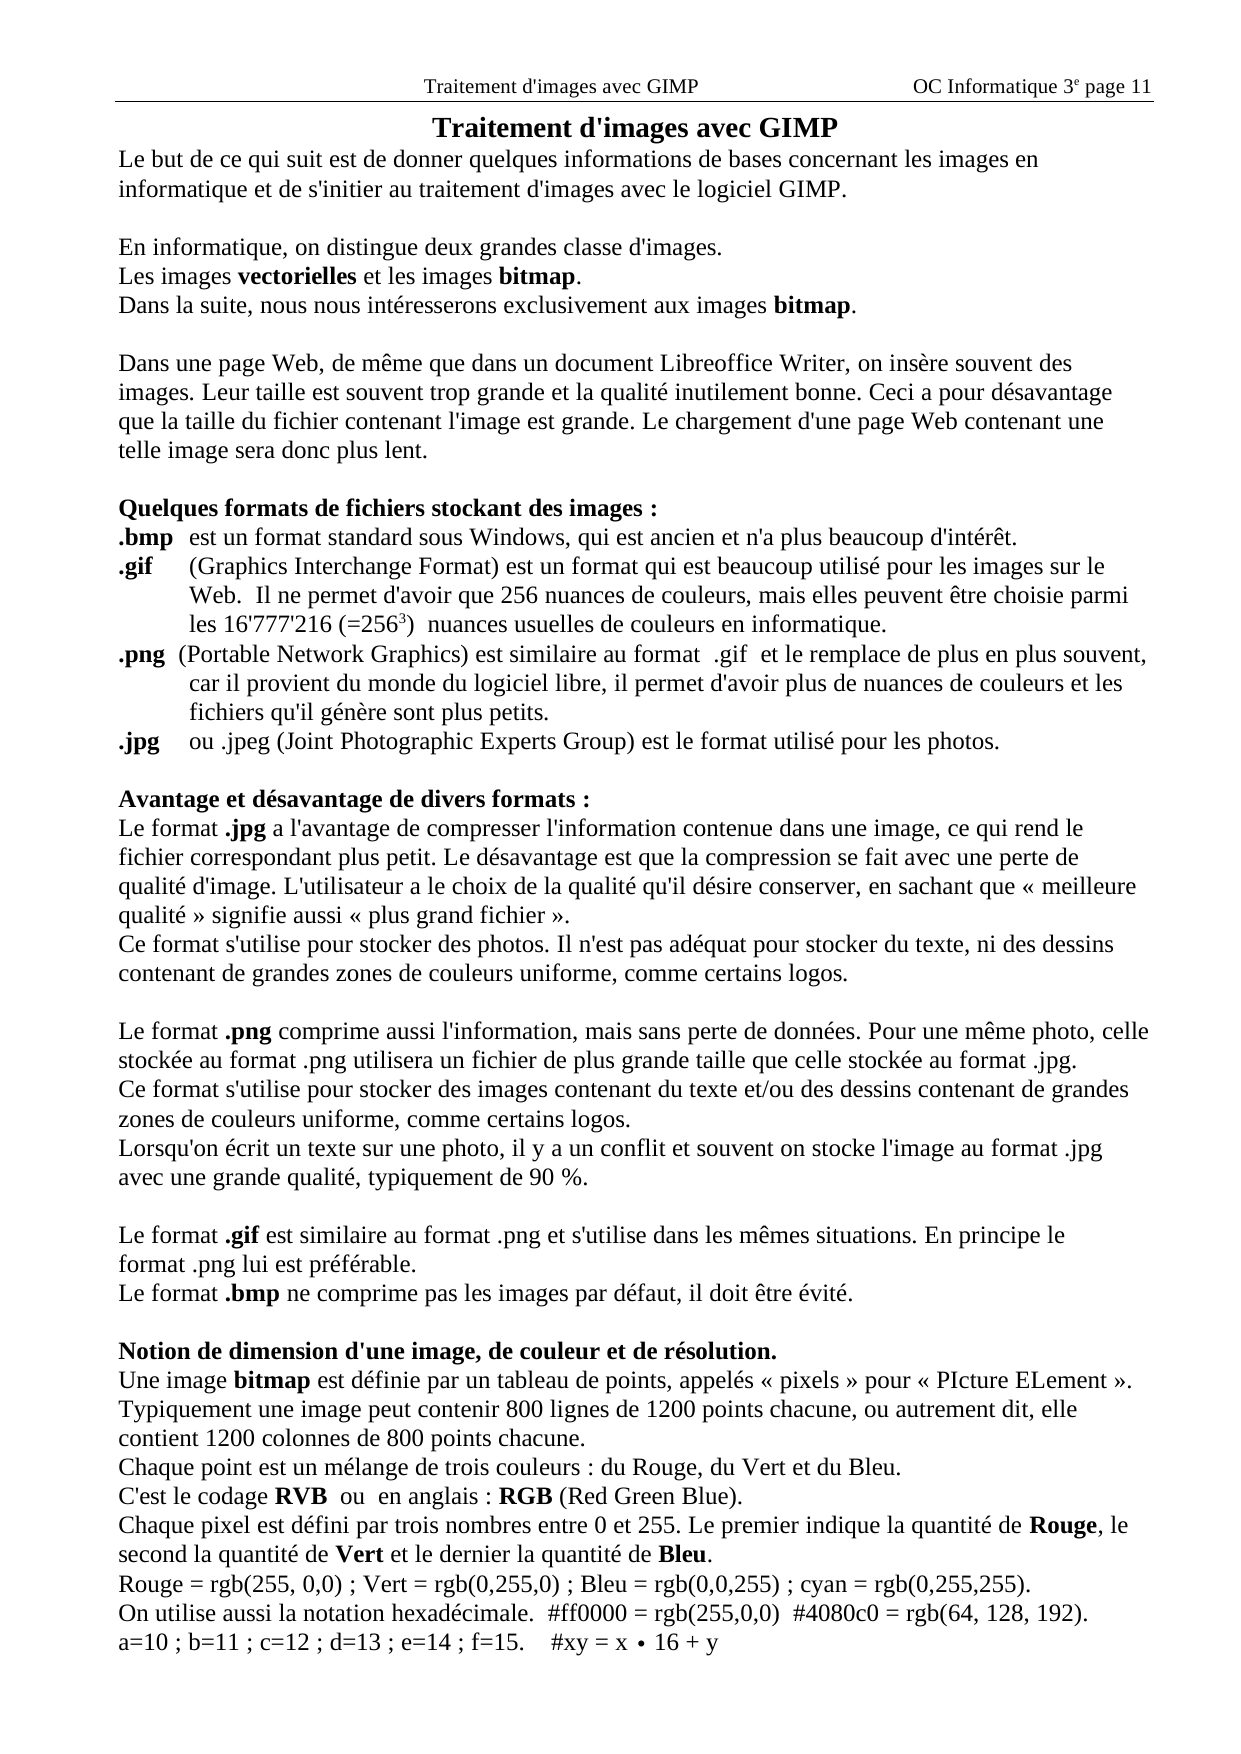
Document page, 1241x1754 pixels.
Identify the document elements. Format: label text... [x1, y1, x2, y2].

text Avantage et désavantage de divers formats : [118, 784, 1152, 813]
text Chaque pixel est défini par trois nombres entre 0 et 255. Le premier indique la quantité de Rouge, le second la quantité de Vert et le dernier la quantité de Bleu. [118, 1510, 1152, 1568]
text Les images vectorielles et les images bitmap. [118, 261, 1152, 290]
text Le format .bmp ne comprime pas les images par défaut, il doit être évité. [118, 1278, 1152, 1307]
text Chaque point est un mélange de trois couleurs : du Rouge, du Vert et du Bleu. [118, 1452, 1152, 1481]
text Le but de ce qui suit est de donner quelques informations de bases concernant les images en informatique et de s'initier au traitement d'images avec le logiciel GIMP. [118, 144, 1152, 232]
text .bmp est un format standard sous Windows, qui est ancien et n'a plus beaucoup d'intérêt. [118, 522, 1152, 551]
text Une image bitmap est définie par un tableau de points, appelés « pixels » pour « PIcture ELement ». [118, 1365, 1152, 1394]
text Notion de dimension d'une image, de couleur et de résolution. [118, 1336, 1152, 1365]
text .gif (Graphics Interchange Format) est un format qui est beaucoup utilisé pour les images sur le Web. Il ne permet d'avoir que 256 nuances de couleurs, mais elles peuvent être choisie parmi les 16'777'216 (=2563) nuances usuelles de couleurs en informatique. [118, 551, 1152, 638]
text Traitement d'images avec GIMP [118, 111, 1152, 144]
text Rouge = rgb(255, 0,0) ; Vert = rgb(0,255,0) ; Bleu = rgb(0,0,255) ; cyan = rgb(0,255,255). [118, 1568, 1152, 1597]
text Le format .gif est similaire au format .png et s'utilise dans les mêmes situations. En principe le format .png lui est préférable. [118, 1220, 1152, 1278]
text On utilise aussi la notation hexadécimale. #ff0000 = rgb(255,0,0) #4080c0 = rgb(64, 128, 192). [118, 1597, 1152, 1627]
text .png (Portable Network Graphics) est similaire au format .gif et le remplace de plus en plus souvent, car il provient du monde du logiciel libre, il permet d'avoir plus de nuances de couleurs et les fichiers qu'il génère sont plus petits. [118, 638, 1152, 726]
text Le format .jpg a l'avantage de compresser l'information contenue dans une image, ce qui rend le fichier correspondant plus petit. Le désavantage est que la compression se fait avec une perte de qualité d'image. L'utilisateur a le choix de la qualité qu'il désire conserver, en sachant que « meilleure qualité » signifie aussi « plus grand fichier ». [118, 813, 1152, 929]
text Ce format s'utilise pour stocker des images contenant du texte et/ou des dessins contenant de grandes zones de couleurs uniforme, comme certains logos. [118, 1074, 1152, 1132]
text Dans une page Web, de même que dans un document Libreoffice Writer, on insère souvent des images. Leur taille est souvent trop grande et la qualité inutilement bonne. Ceci a pour désavantage que la taille du fichier contenant l'image est grande. Le chargement d'une page Web contenant une telle image sera donc plus lent. [118, 348, 1152, 464]
text Lorsqu'on écrit un texte sur une photo, il y a un conflit et souvent on stocke l'image au format .jpg avec une grande qualité, typiquement de 90 %. [118, 1132, 1152, 1191]
text Typiquement une image peut contenir 800 lignes de 1200 points chacune, ou autrement dit, elle contient 1200 colonnes de 800 points chacune. [118, 1394, 1152, 1452]
text En informatique, on distingue deux grandes classe d'images. [118, 232, 1152, 261]
text Ce format s'utilise pour stocker des photos. Il n'est pas adéquat pour stocker du texte, ni des dessins contenant de grandes zones de couleurs uniforme, comme certains logos. [118, 929, 1152, 987]
text a=10 ; b=11 ; c=12 ; d=13 ; e=14 ; f=15. #xy = x ∙ 16 + y [118, 1627, 1152, 1656]
text .jpg ou .jpeg (Joint Photographic Experts Group) est le format utilisé pour les photos. [118, 726, 1152, 755]
text Quelques formats de fichiers stockant des images : [118, 493, 1152, 522]
text Le format .png comprime aussi l'information, mais sans perte de données. Pour une même photo, celle stockée au format .png utilisera un fichier de plus grande taille que celle stockée au format .jpg. [118, 1016, 1152, 1074]
text C'est le codage RVB ou en anglais : RGB (Red Green Blue). [118, 1481, 1152, 1510]
text Dans la suite, nous nous intéresserons exclusivement aux images bitmap. [118, 290, 1152, 319]
